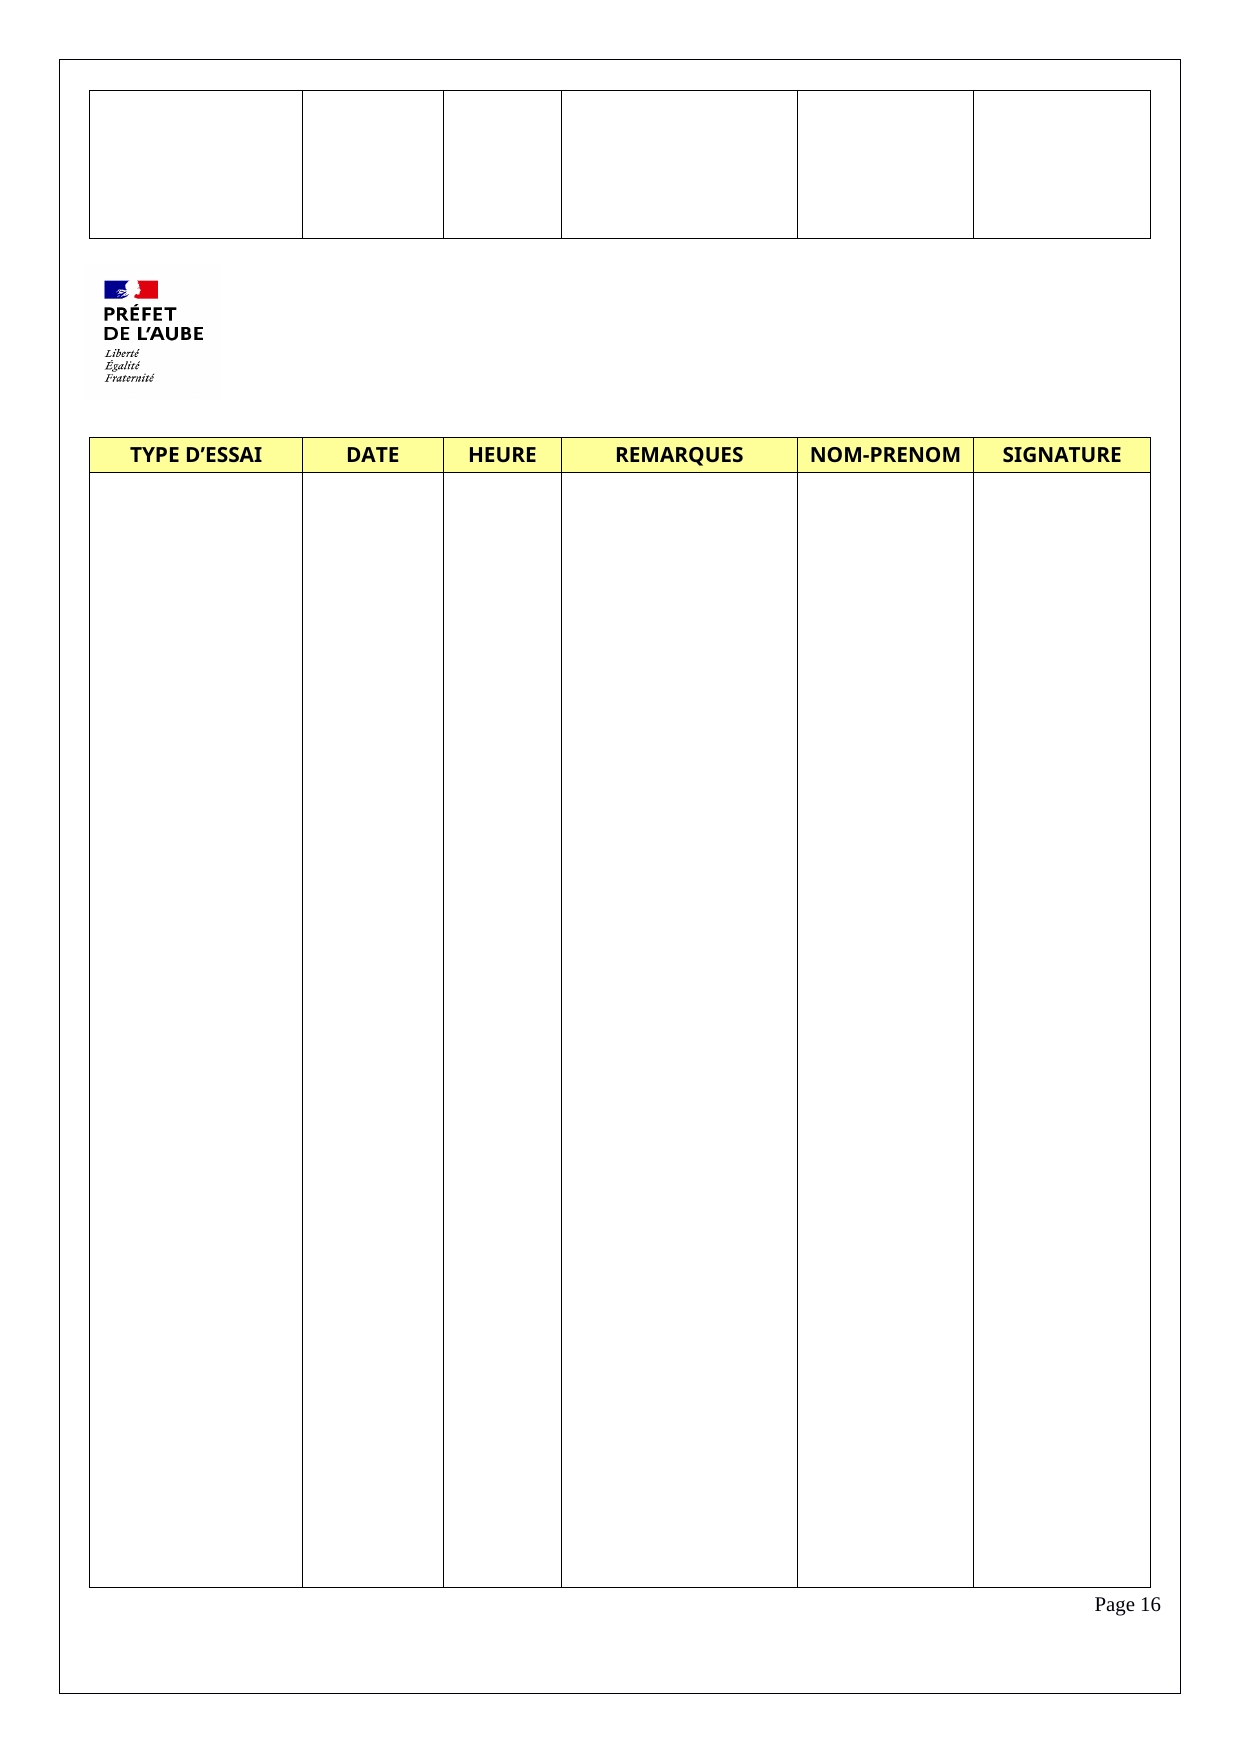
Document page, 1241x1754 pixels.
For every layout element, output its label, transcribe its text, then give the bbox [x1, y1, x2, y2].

table_header HEURE [444, 438, 561, 472]
table_cell [798, 91, 973, 238]
table_header TYPE D’ESSAI [90, 438, 302, 472]
table_cell [974, 473, 1150, 1587]
table_cell [444, 91, 561, 238]
table_cell [562, 91, 797, 238]
table_cell [90, 91, 302, 238]
table_cell [562, 473, 797, 1587]
picture [85, 263, 222, 399]
table_cell [974, 91, 1150, 238]
table_cell [798, 473, 973, 1587]
table_cell [444, 473, 561, 1587]
table_header REMARQUES [562, 438, 797, 472]
table_cell [303, 473, 443, 1587]
table_cell [303, 91, 443, 238]
table_header NOM-PRENOM [798, 438, 973, 472]
table_header DATE [303, 438, 443, 472]
table_header SIGNATURE [974, 438, 1150, 472]
table_cell [90, 473, 302, 1587]
